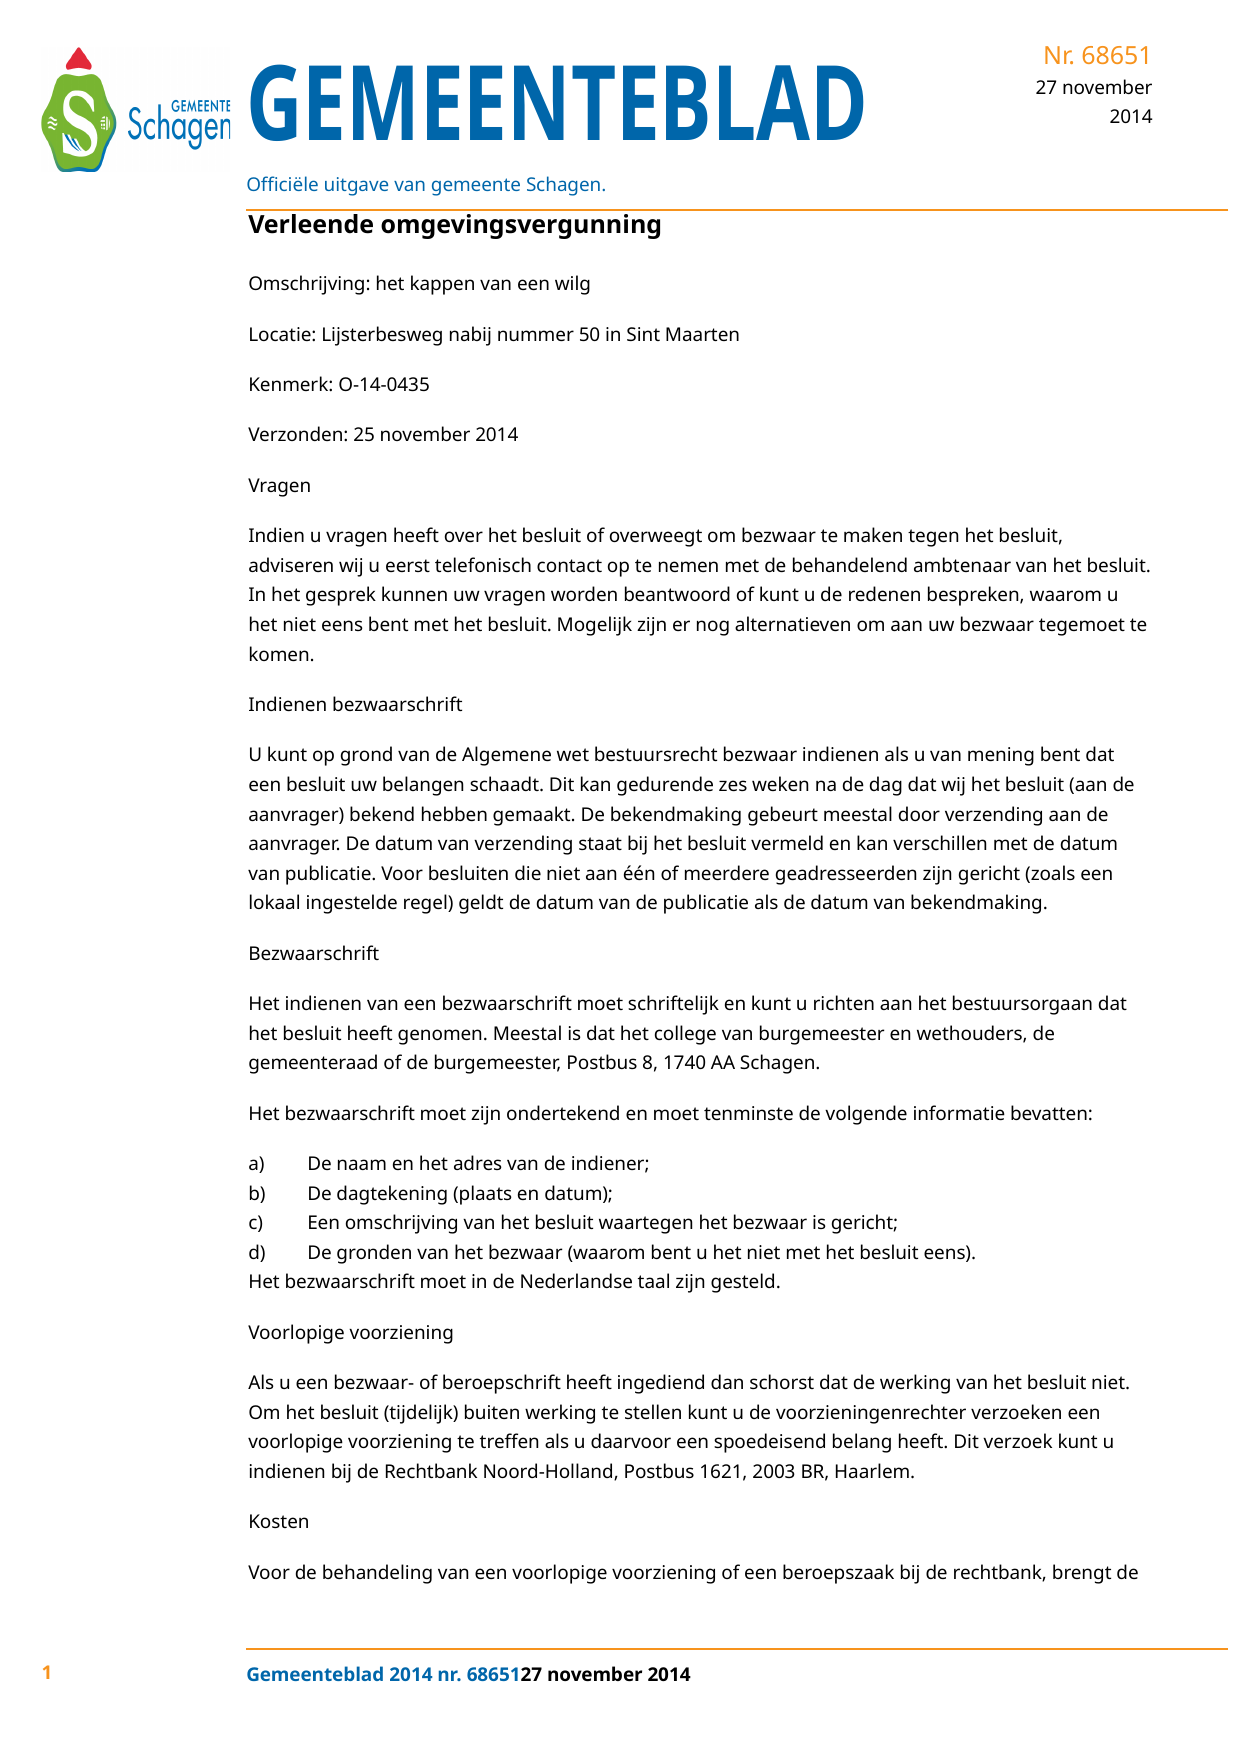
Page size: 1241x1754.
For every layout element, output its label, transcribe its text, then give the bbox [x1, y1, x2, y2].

text Het indienen van een bezwaarschrift moet schriftelijk en kunt u richten aan het bestuursorgaan dat het besluit heeft genomen. Meestal is dat het college van burgemeester en wethouders, de gemeenteraad of de burgemeester, Postbus 8, 1740 AA Schagen. [248, 990, 1152, 1075]
text Voorlopige voorziening [248, 1319, 1152, 1345]
text Bezwaarschrift [248, 940, 1152, 966]
text Vragen [248, 472, 1152, 498]
text Indienen bezwaarschrift [248, 691, 1152, 717]
text Het bezwaarschrift moet zijn ondertekend en moet tenminste de volgende informatie bevatten: [248, 1100, 1152, 1126]
list De naam en het adres van de indiener; [248, 1150, 1152, 1176]
text Indien u vragen heeft over het besluit of overweegt om bezwaar te maken tegen het besluit, adviseren wij u eerst telefonisch contact op te nemen met de behandelend ambtenaar van het besluit. In het gesprek kunnen uw vragen worden beantwoord of kunt u de redenen bespreken, waarom u het niet eens bent met het besluit. Mogelijk zijn er nog alternatieven om aan uw bezwaar tegemoet te komen. [248, 522, 1152, 666]
text Het bezwaarschrift moet in de Nederlandse taal zijn gesteld. [248, 1269, 1152, 1294]
text Locatie: Lijsterbesweg nabij nummer 50 in Sint Maarten [248, 321, 1152, 346]
text Kenmerk: O-14-0435 [248, 371, 1152, 397]
text Kosten [248, 1509, 1152, 1534]
picture [41, 47, 231, 172]
list Een omschrijving van het besluit waartegen het bezwaar is gericht; [248, 1209, 1152, 1235]
text Voor de behandeling van een voorlopige voorziening of een beroepszaak bij de rechtbank, brengt de [248, 1559, 1152, 1585]
text Verzonden: 25 november 2014 [248, 422, 1152, 447]
list De gronden van het bezwaar (waarom bent u het niet met het besluit eens). [248, 1239, 1152, 1265]
text Verleende omgevingsvergunning [248, 211, 1152, 241]
text U kunt op grond van de Algemene wet bestuursrecht bezwaar indienen als u van mening bent dat een besluit uw belangen schaadt. Dit kan gedurende zes weken na de dag dat wij het besluit (aan de aanvrager) bekend hebben gemaakt. De bekendmaking gebeurt meestal door verzending aan de aanvrager. De datum van verzending staat bij het besluit vermeld en kan verschillen met de datum van publicatie. Voor besluiten die niet aan één of meerdere geadresseerden zijn gericht (zoals een lokaal ingestelde regel) geldt de datum van de publicatie als de datum van bekendmaking. [248, 742, 1152, 915]
text Als u een bezwaar- of beroepschrift heeft ingediend dan schorst dat de werking van het besluit niet. Om het besluit (tijdelijk) buiten werking te stellen kunt u de voorzieningenrechter verzoeken een voorlopige voorziening te treffen als u daarvoor een spoedeisend belang heeft. Dit verzoek kunt u indienen bij de Rechtbank Noord-Holland, Postbus 1621, 2003 BR, Haarlem. [248, 1369, 1152, 1484]
text Omschrijving: het kappen van een wilg [248, 270, 1152, 296]
list De dagtekening (plaats en datum); [248, 1180, 1152, 1206]
